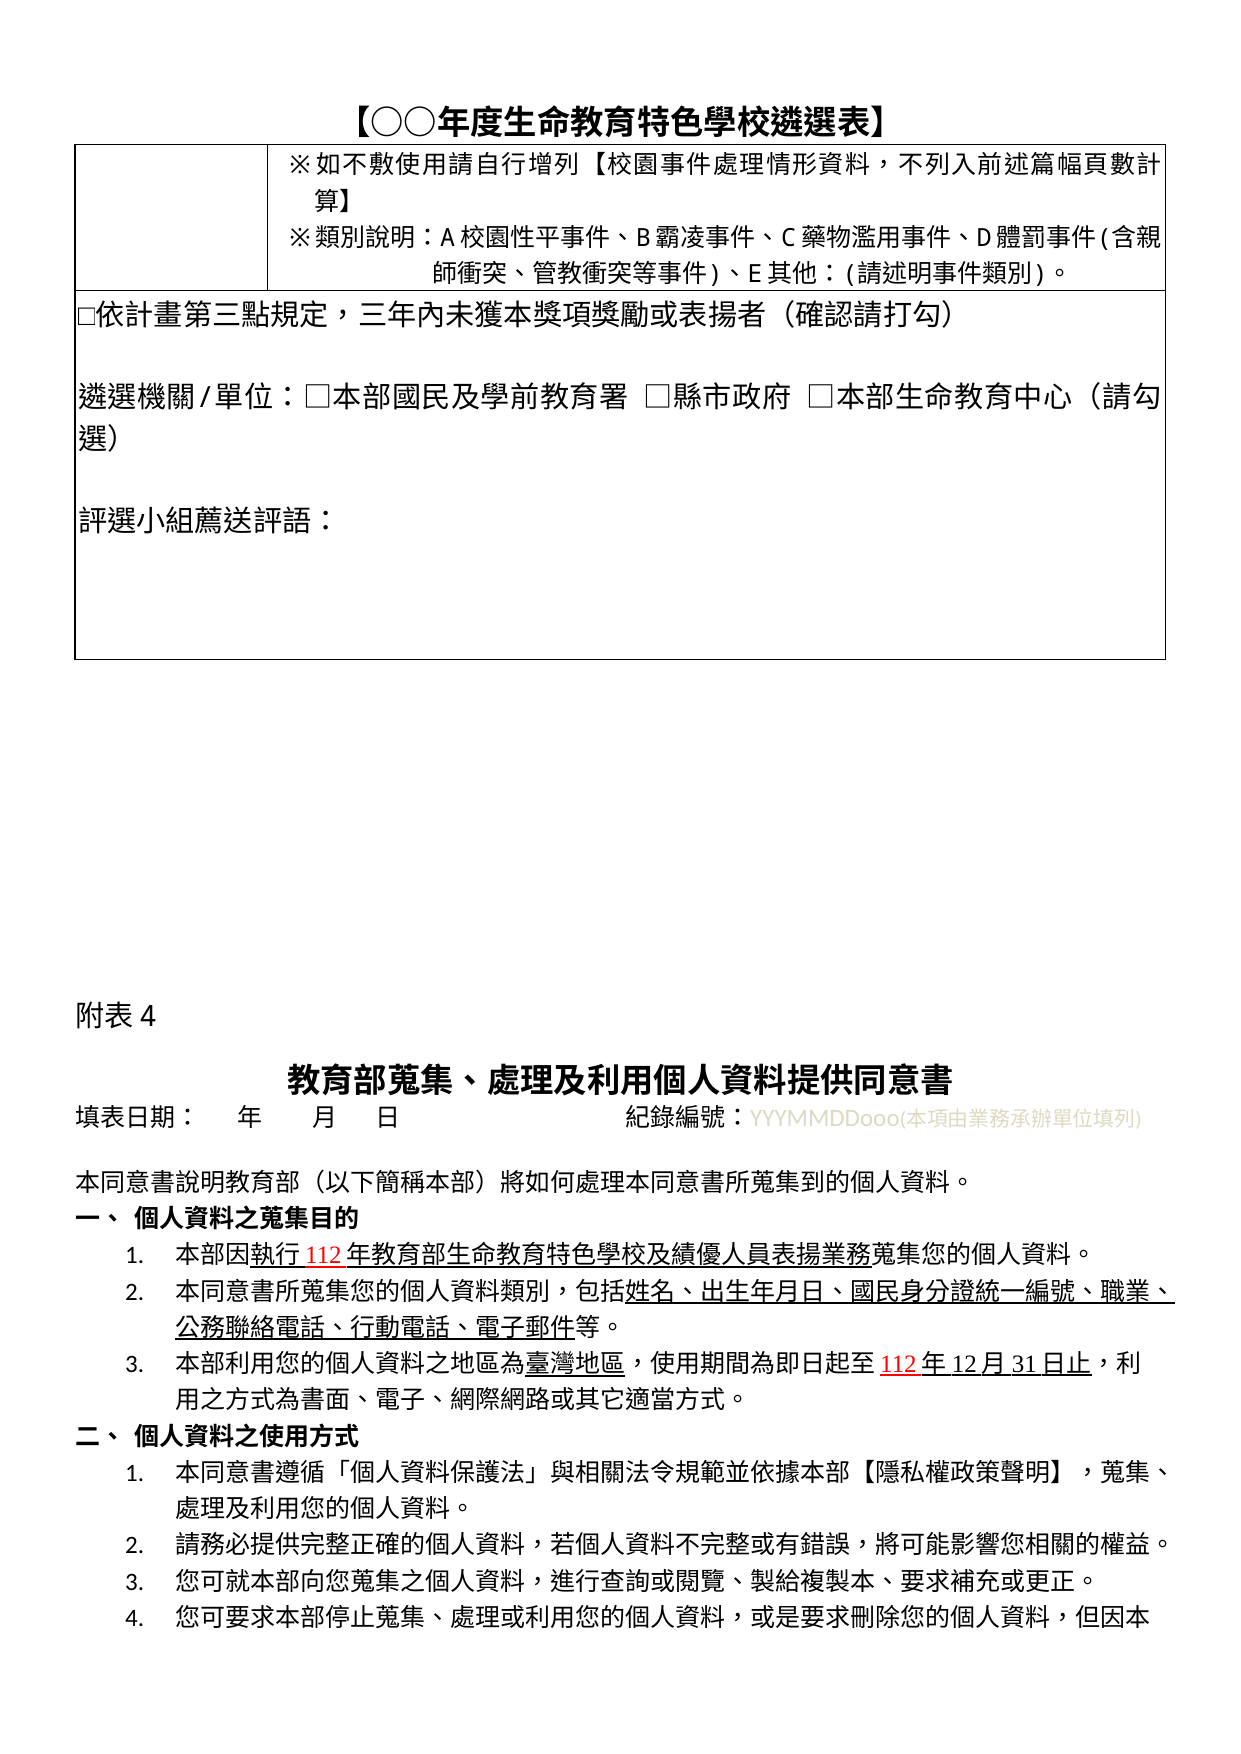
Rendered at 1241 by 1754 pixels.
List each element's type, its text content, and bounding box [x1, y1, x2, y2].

list 您可要求本部停止蒐集、處理或利用您的個人資料，或是要求刪除您的個人資料，但因本 [125, 1597, 1165, 1634]
list 請務必提供完整正確的個人資料，若個人資料不完整或有錯誤，將可能影響您相關的權益。 [125, 1525, 1165, 1561]
table_header 【○○年度生命教育特色學校遴選表】 [75, 96, 1165, 144]
text 附表4 [75, 972, 1165, 1035]
list 本部利用您的個人資料之地區為臺灣地區，使用期間為即日起至112年12月31日止，利用之方式為書面、電子、網際網路或其它適當方式。 [125, 1344, 1165, 1416]
table_cell [76, 145, 267, 290]
list 本同意書遵循「個人資料保護法」與相關法令規範並依據本部【隱私權政策聲明】，蒐集、處理及利用您的個人資料。 [125, 1452, 1165, 1525]
list 您可就本部向您蒐集之個人資料，進行查詢或閱覽、製給複製本、要求補充或更正。 [125, 1561, 1165, 1597]
text 教育部蒐集、處理及利用個人資料提供同意書 [75, 1035, 1165, 1097]
list 個人資料之使用方式 [75, 1416, 1165, 1452]
table_cell ※如不敷使用請自行增列【校園事件處理情形資料，不列入前述篇幅頁數計算】 ※類別說明：A校園性平事件、B霸凌事件、C藥物濫用事件、D體罰事件(含親師衝突、管教衝突等事件)、E其他：(請述明事件類別)。 [268, 145, 1165, 290]
list 個人資料之蒐集目的 [75, 1199, 1165, 1235]
text 本同意書說明教育部（以下簡稱本部）將如何處理本同意書所蒐集到的個人資料。 [75, 1162, 1165, 1199]
list 本同意書所蒐集您的個人資料類別，包括姓名、出生年月日、國民身分證統一編號、職業、公務聯絡電話、行動電話、電子郵件等。 [125, 1271, 1165, 1344]
text 填表日期： 年 月 日 紀錄編號：YYYMMDDooo(本項由業務承辦單位填列) [75, 1097, 1165, 1134]
list 本部因執行112年教育部生命教育特色學校及績優人員表揚業務蒐集您的個人資料。 [125, 1235, 1165, 1271]
table_cell □依計畫第三點規定，三年內未獲本獎項獎勵或表揚者（確認請打勾） 遴選機關/單位：□本部國民及學前教育署 □縣市政府 □本部生命教育中心（請勾選） 評選小組薦送評語： [76, 291, 1165, 659]
